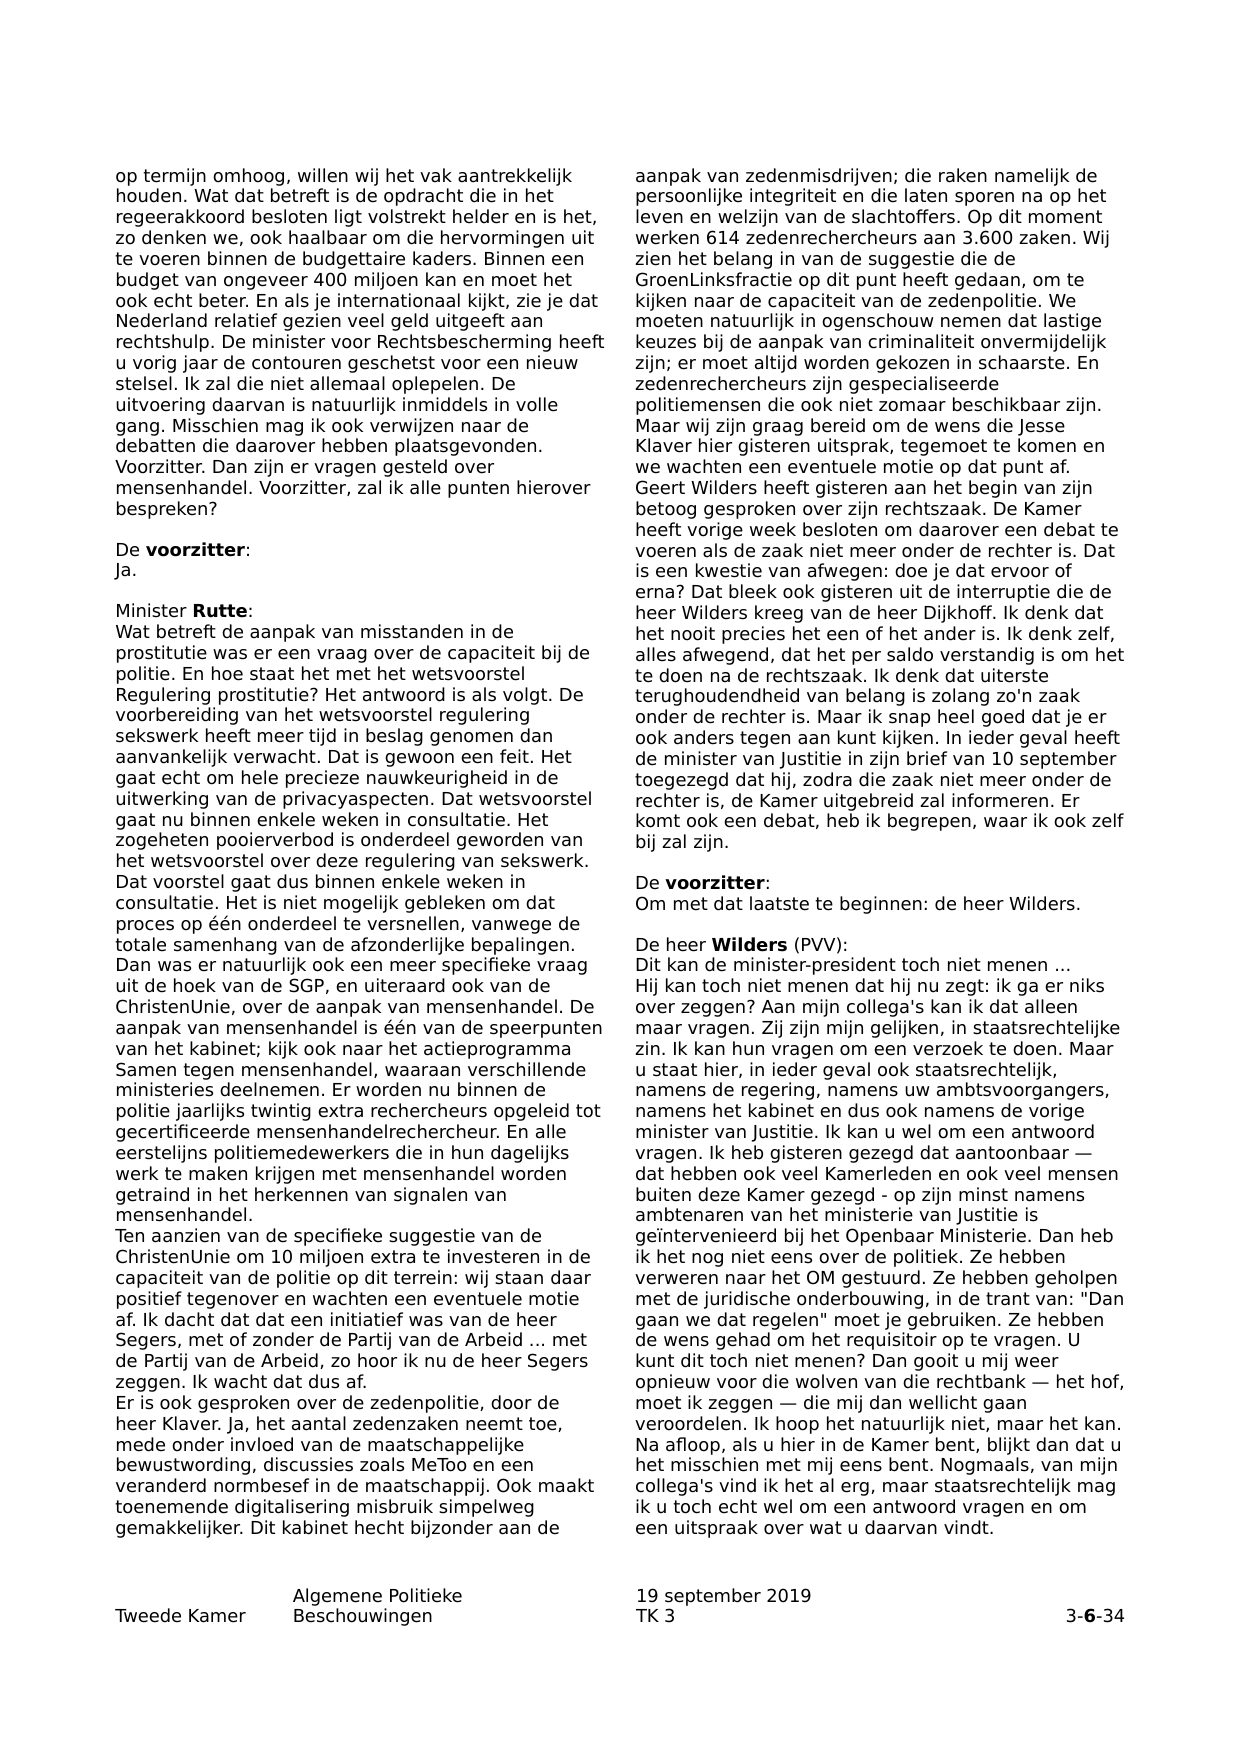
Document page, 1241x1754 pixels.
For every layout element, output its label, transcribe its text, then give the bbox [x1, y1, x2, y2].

text De heer Wilders (PVV): [635, 934, 1125, 955]
text Dan was er natuurlijk ook een meer specifieke vraag uit de hoek van de SGP, en uiteraard ook van de ChristenUnie, over de aanpak van mensenhandel. De aanpak van mensenhandel is één van de speerpunten van het kabinet; kijk ook naar het actieprogramma Samen tegen mensenhandel, waaraan verschillende ministeries deelnemen. Er worden nu binnen de politie jaarlijks twintig extra rechercheurs opgeleid tot gecertificeerde mensenhandelrechercheur. En alle eerstelijns politiemedewerkers die in hun dagelijks werk te maken krijgen met mensenhandel worden getraind in het herkennen van signalen van mensenhandel. [115, 955, 605, 1226]
text Ten aanzien van de specifieke suggestie van de ChristenUnie om 10 miljoen extra te investeren in de capaciteit van de politie op dit terrein: wij staan daar positief tegenover en wachten een eventuele motie af. Ik dacht dat dat een initiatief was van de heer Segers, met of zonder de Partij van de Arbeid ... met de Partij van de Arbeid, zo hoor ik nu de heer Segers zeggen. Ik wacht dat dus af. [115, 1226, 605, 1393]
text Wat betreft de aanpak van misstanden in de prostitutie was er een vraag over de capaciteit bij de politie. En hoe staat het met het wetsvoorstel Regulering prostitutie? Het antwoord is als volgt. De voorbereiding van het wetsvoorstel regulering sekswerk heeft meer tijd in beslag genomen dan aanvankelijk verwacht. Dat is gewoon een feit. Het gaat echt om hele precieze nauwkeurigheid in de uitwerking van de privacyaspecten. Dat wetsvoorstel gaat nu binnen enkele weken in consultatie. Het zogeheten pooierverbod is onderdeel geworden van het wetsvoorstel over deze regulering van sekswerk. Dat voorstel gaat dus binnen enkele weken in consultatie. Het is niet mogelijk gebleken om dat proces op één onderdeel te versnellen, vanwege de totale samenhang van de afzonderlijke bepalingen. [115, 622, 605, 955]
text De voorzitter: [635, 873, 1125, 893]
text Dit kan de minister-president toch niet menen ... [635, 955, 1125, 976]
text Voorzitter. Dan zijn er vragen gesteld over mensenhandel. Voorzitter, zal ik alle punten hierover bespreken? [115, 457, 605, 519]
text Om met dat laatste te beginnen: de heer Wilders. [635, 893, 1125, 914]
text De voorzitter: [115, 539, 605, 560]
text Minister Rutte: [115, 601, 605, 622]
text op termijn omhoog, willen wij het vak aantrekkelijk houden. Wat dat betreft is de opdracht die in het regeerakkoord besloten ligt volstrekt helder en is het, zo denken we, ook haalbaar om die hervormingen uit te voeren binnen de budgettaire kaders. Binnen een budget van ongeveer 400 miljoen kan en moet het ook echt beter. En als je internationaal kijkt, zie je dat Nederland relatief gezien veel geld uitgeeft aan rechtshulp. De minister voor Rechtsbescherming heeft u vorig jaar de contouren geschetst voor een nieuw stelsel. Ik zal die niet allemaal oplepelen. De uitvoering daarvan is natuurlijk inmiddels in volle gang. Misschien mag ik ook verwijzen naar de debatten die daarover hebben plaatsgevonden. [115, 165, 605, 457]
text Ja. [115, 560, 605, 581]
text aanpak van zedenmisdrijven; die raken namelijk de persoonlijke integriteit en die laten sporen na op het leven en welzijn van de slachtoffers. Op dit moment werken 614 zedenrechercheurs aan 3.600 zaken. Wij zien het belang in van de suggestie die de GroenLinksfractie op dit punt heeft gedaan, om te kijken naar de capaciteit van de zedenpolitie. We moeten natuurlijk in ogenschouw nemen dat lastige keuzes bij de aanpak van criminaliteit onvermijdelijk zijn; er moet altijd worden gekozen in schaarste. En zedenrechercheurs zijn gespecialiseerde politiemensen die ook niet zomaar beschikbaar zijn. Maar wij zijn graag bereid om de wens die Jesse Klaver hier gisteren uitsprak, tegemoet te komen en we wachten een eventuele motie op dat punt af. [635, 165, 1125, 478]
text Geert Wilders heeft gisteren aan het begin van zijn betoog gesproken over zijn rechtszaak. De Kamer heeft vorige week besloten om daarover een debat te voeren als de zaak niet meer onder de rechter is. Dat is een kwestie van afwegen: doe je dat ervoor of erna? Dat bleek ook gisteren uit de interruptie die de heer Wilders kreeg van de heer Dijkhoff. Ik denk dat het nooit precies het een of het ander is. Ik denk zelf, alles afwegend, dat het per saldo verstandig is om het te doen na de rechtszaak. Ik denk dat uiterste terughoudendheid van belang is zolang zo'n zaak onder de rechter is. Maar ik snap heel goed dat je er ook anders tegen aan kunt kijken. In ieder geval heeft de minister van Justitie in zijn brief van 10 september toegezegd dat hij, zodra die zaak niet meer onder de rechter is, de Kamer uitgebreid zal informeren. Er komt ook een debat, heb ik begrepen, waar ik ook zelf bij zal zijn. [635, 478, 1125, 853]
text Er is ook gesproken over de zedenpolitie, door de heer Klaver. Ja, het aantal zedenzaken neemt toe, mede onder invloed van de maatschappelijke bewustwording, discussies zoals MeToo en een veranderd normbesef in de maatschappij. Ook maakt toenemende digitalisering misbruik simpelweg gemakkelijker. Dit kabinet hecht bijzonder aan de [115, 1393, 605, 1538]
text Hij kan toch niet menen dat hij nu zegt: ik ga er niks over zeggen? Aan mijn collega's kan ik dat alleen maar vragen. Zij zijn mijn gelijken, in staatsrechtelijke zin. Ik kan hun vragen om een verzoek te doen. Maar u staat hier, in ieder geval ook staatsrechtelijk, namens de regering, namens uw ambtsvoorgangers, namens het kabinet en dus ook namens de vorige minister van Justitie. Ik kan u wel om een antwoord vragen. Ik heb gisteren gezegd dat aantoonbaar — dat hebben ook veel Kamerleden en ook veel mensen buiten deze Kamer gezegd - op zijn minst namens ambtenaren van het ministerie van Justitie is geïntervenieerd bij het Openbaar Ministerie. Dan heb ik het nog niet eens over de politiek. Ze hebben verweren naar het OM gestuurd. Ze hebben geholpen met de juridische onderbouwing, in de trant van: "Dan gaan we dat regelen" moet je gebruiken. Ze hebben de wens gehad om het requisitoir op te vragen. U kunt dit toch niet menen? Dan gooit u mij weer opnieuw voor die wolven van die rechtbank — het hof, moet ik zeggen — die mij dan wellicht gaan veroordelen. Ik hoop het natuurlijk niet, maar het kan. Na afloop, als u hier in de Kamer bent, blijkt dan dat u het misschien met mij eens bent. Nogmaals, van mijn collega's vind ik het al erg, maar staatsrechtelijk mag ik u toch echt wel om een antwoord vragen en om een uitspraak over wat u daarvan vindt. [635, 976, 1125, 1538]
